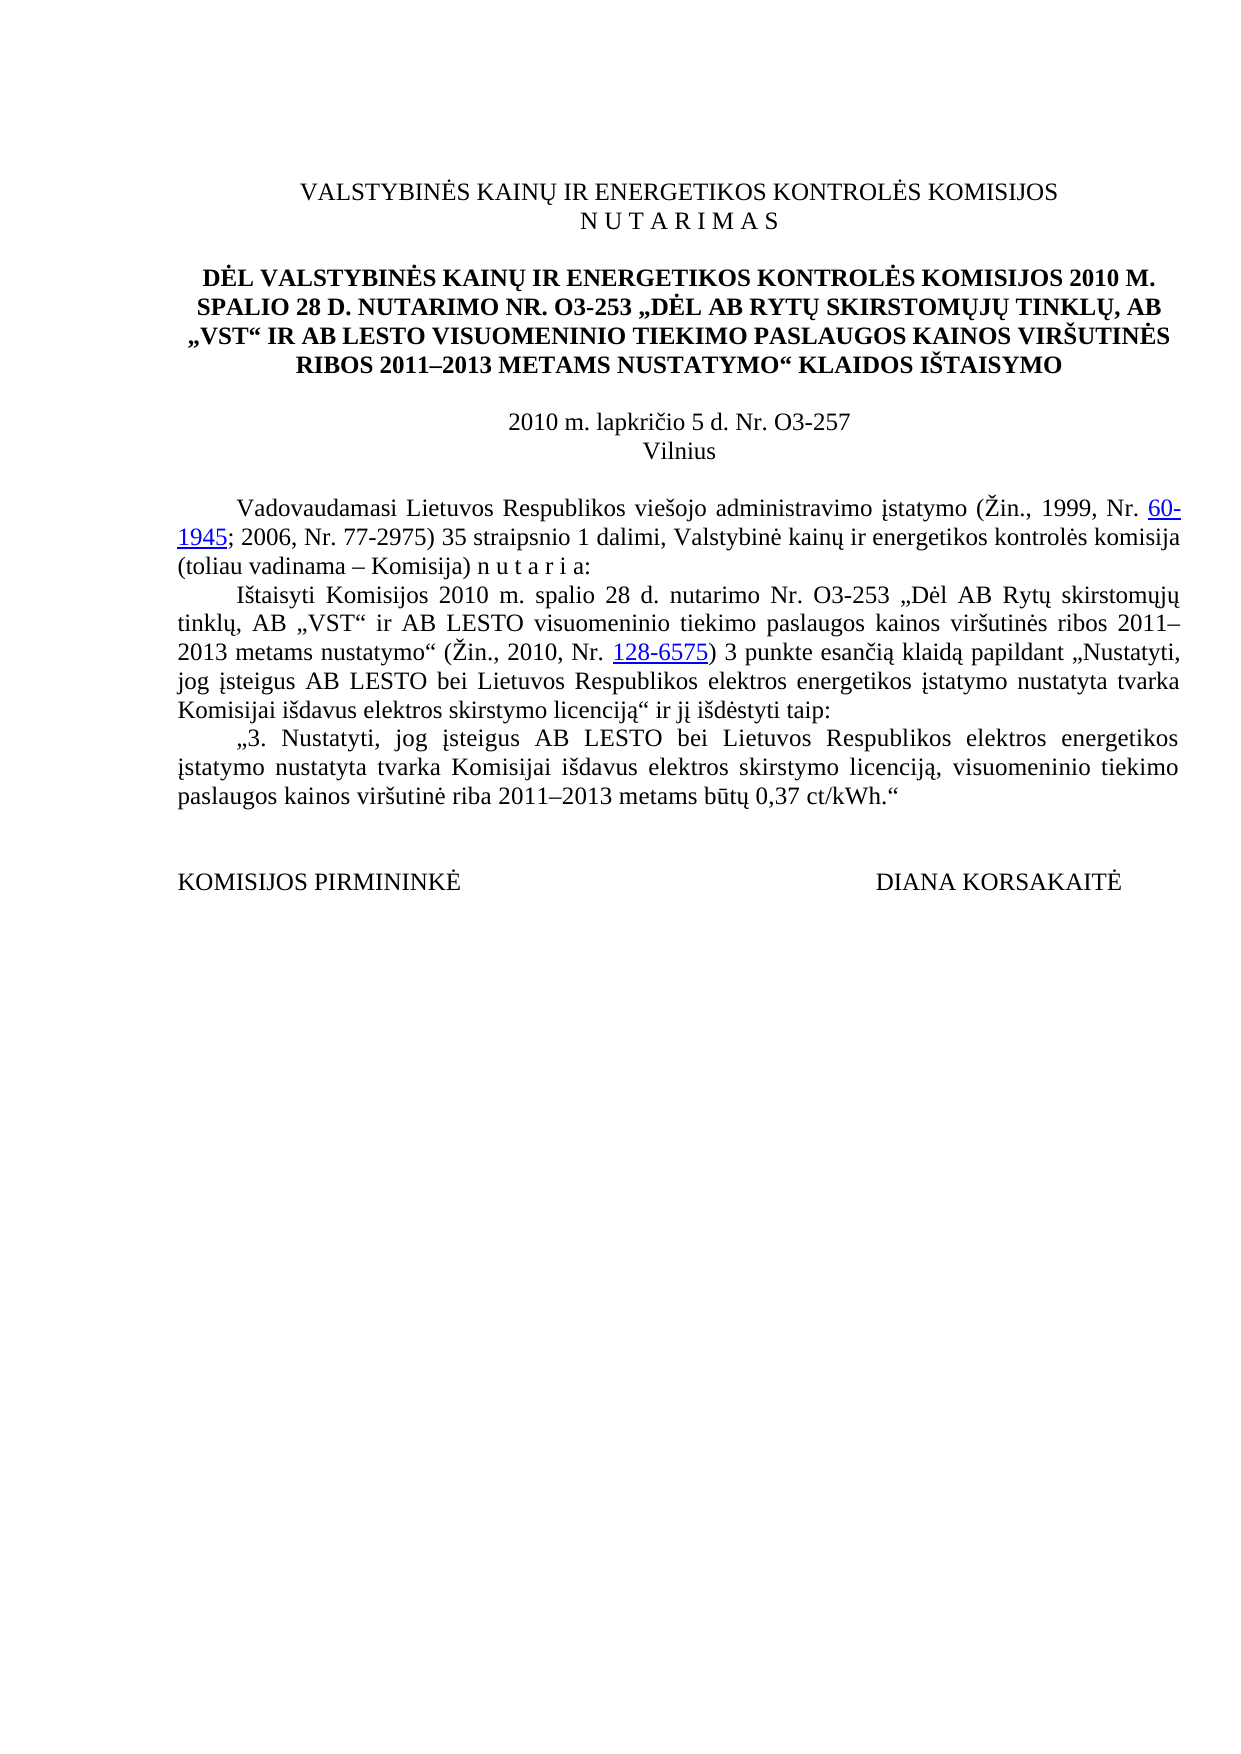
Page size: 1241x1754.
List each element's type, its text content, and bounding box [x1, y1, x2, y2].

text „3. Nustatyti, jog įsteigus AB LESTO bei Lietuvos Respublikos elektros energetikos įstatymo nustatyta tvarka Komisijai išdavus elektros skirstymo licenciją, visuomeninio tiekimo paslaugos kainos viršutinė riba 2011–2013 metams būtų 0,37 ct/kWh.“ [177, 723, 1181, 810]
text NUTARIMAS [177, 206, 1181, 235]
text Vilnius [177, 436, 1181, 465]
text DĖL Valstybinės kainų ir energetikos kontrolės komisijos 2010 m. spalio 28 d. nutarimo nr. o3-253 „DĖL AB RYTŲ SKIRSTOMŲJŲ TINKLŲ, AB „VST“ IR AB LESTO VISUOMENINIO TIEKIMO PASLAUGOS KAINOS VIRŠUTINĖS RIBOS 2011–2013 METAMS NUSTATYMO“ klaidos ištaisymo [177, 263, 1181, 378]
text Ištaisyti Komisijos 2010 m. spalio 28 d. nutarimo Nr. O3-253 „Dėl AB Rytų skirstomųjų tinklų, AB „VST“ ir AB LESTO visuomeninio tiekimo paslaugos kainos viršutinės ribos 2011–2013 metams nustatymo“ (Žin., 2010, Nr. 128-6575) 3 punkte esančią klaidą papildant „Nustatyti, jog įsteigus AB LESTO bei Lietuvos Respublikos elektros energetikos įstatymo nustatyta tvarka Komisijai išdavus elektros skirstymo licenciją“ ir jį išdėstyti taip: [177, 580, 1181, 723]
text 2010 m. lapkričio 5 d. Nr. O3-257 [177, 407, 1181, 436]
text Komisijos pirmininkė Diana Korsakaitė [177, 867, 1181, 896]
text Vadovaudamasi Lietuvos Respublikos viešojo administravimo įstatymo (Žin., 1999, Nr. 60-1945; 2006, Nr. 77-2975) 35 straipsnio 1 dalimi, Valstybinė kainų ir energetikos kontrolės komisija (toliau vadinama – Komisija) nutaria: [177, 493, 1181, 580]
text VALSTYBINĖS KAINŲ IR ENERGETIKOS KONTROLĖS KOMISIJOS [177, 177, 1181, 206]
